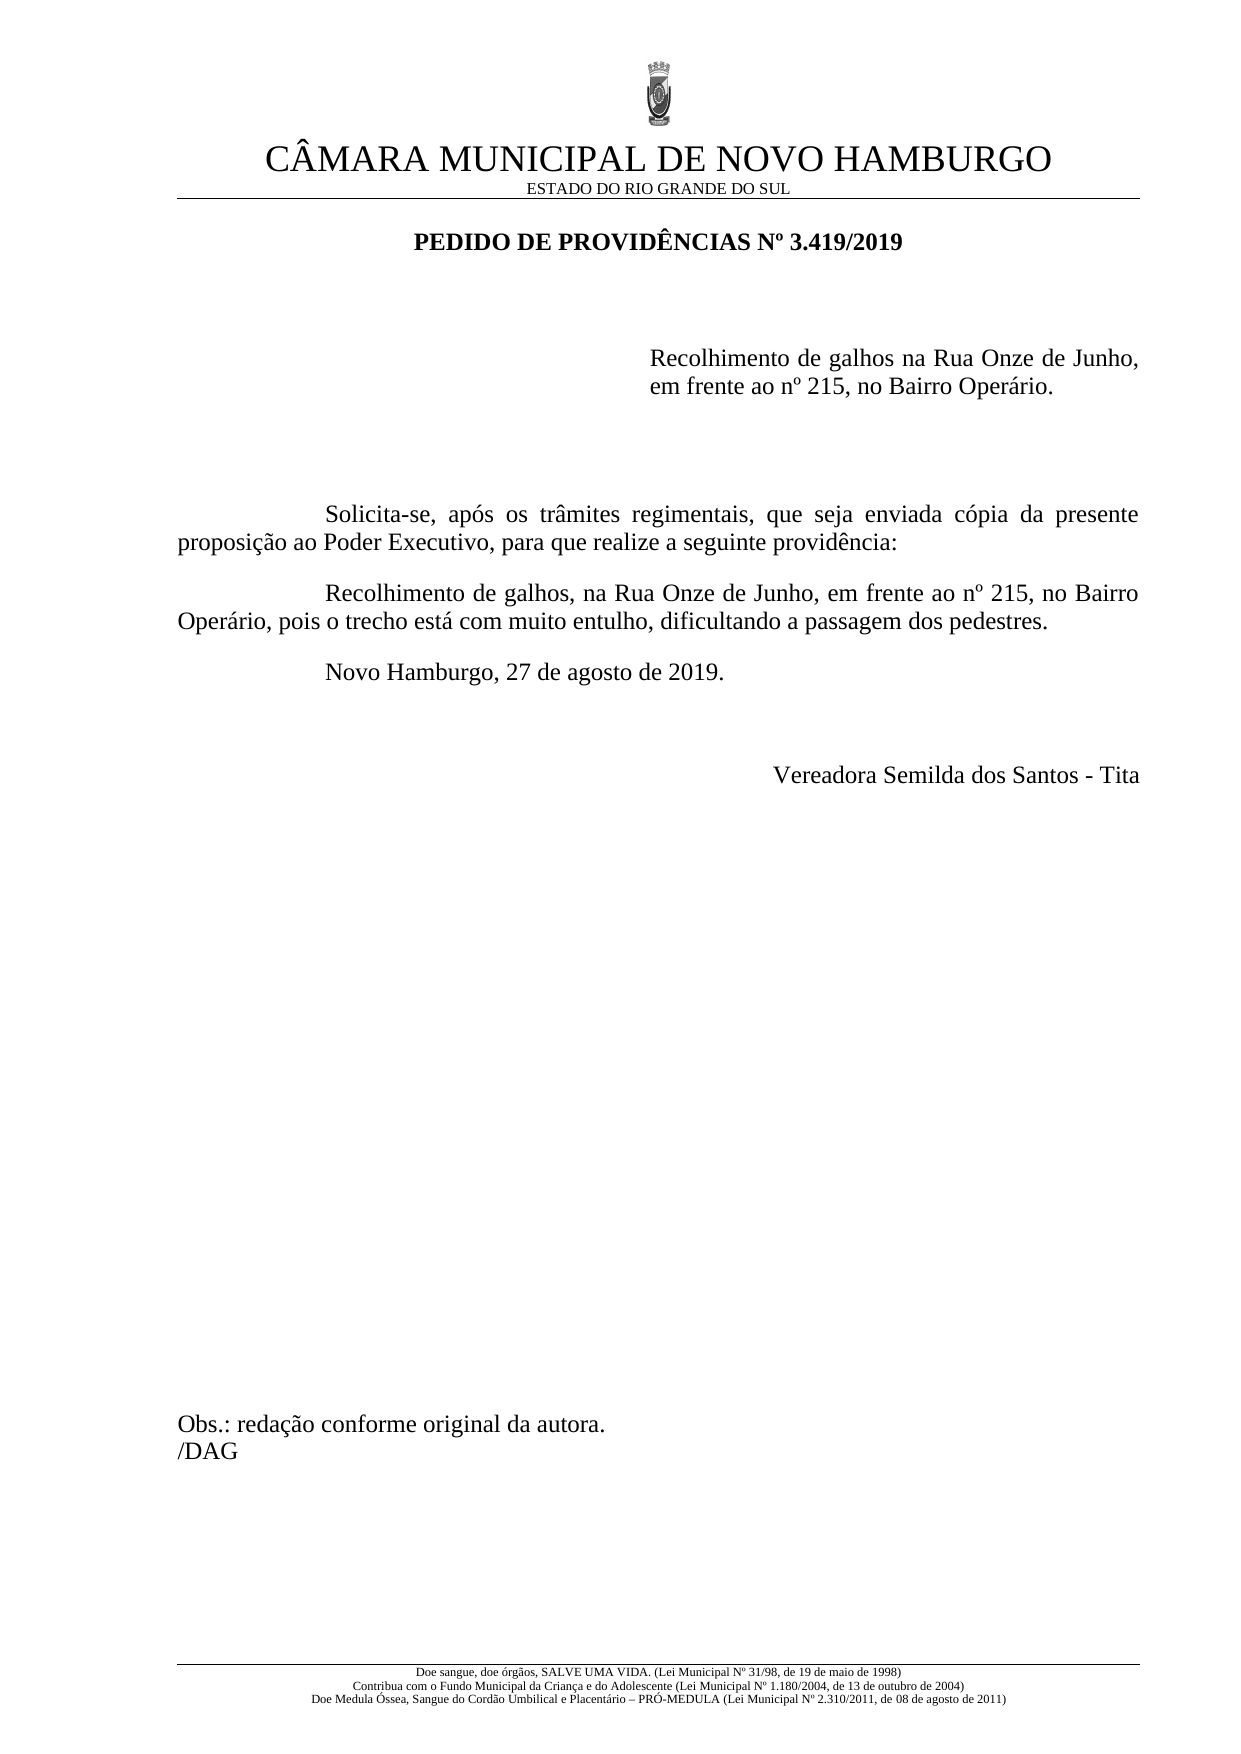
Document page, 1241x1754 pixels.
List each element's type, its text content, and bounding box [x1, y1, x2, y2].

text /DAG [177, 1437, 1140, 1465]
text Solicita-se, após os trâmites regimentais, que seja enviada cópia da presente proposição ao Poder Executivo, para que realize a seguinte providência: [177, 500, 1140, 556]
text Obs.: redação conforme original da autora. [177, 1410, 1140, 1437]
text Novo Hamburgo, 27 de agosto de 2019. [177, 658, 1140, 686]
text PEDIDO DE PROVIDÊNCIAS Nº 3.419/2019 [177, 228, 1140, 256]
text Recolhimento de galhos na Rua Onze de Junho, em frente ao nº 215, no Bairro Operário. [649, 344, 1140, 400]
text Recolhimento de galhos, na Rua Onze de Junho, em frente ao nº 215, no Bairro Operário, pois o trecho está com muito entulho, dificultando a passagem dos pedestres. [177, 579, 1140, 635]
text Vereadora Semilda dos Santos - Tita [177, 761, 1140, 788]
